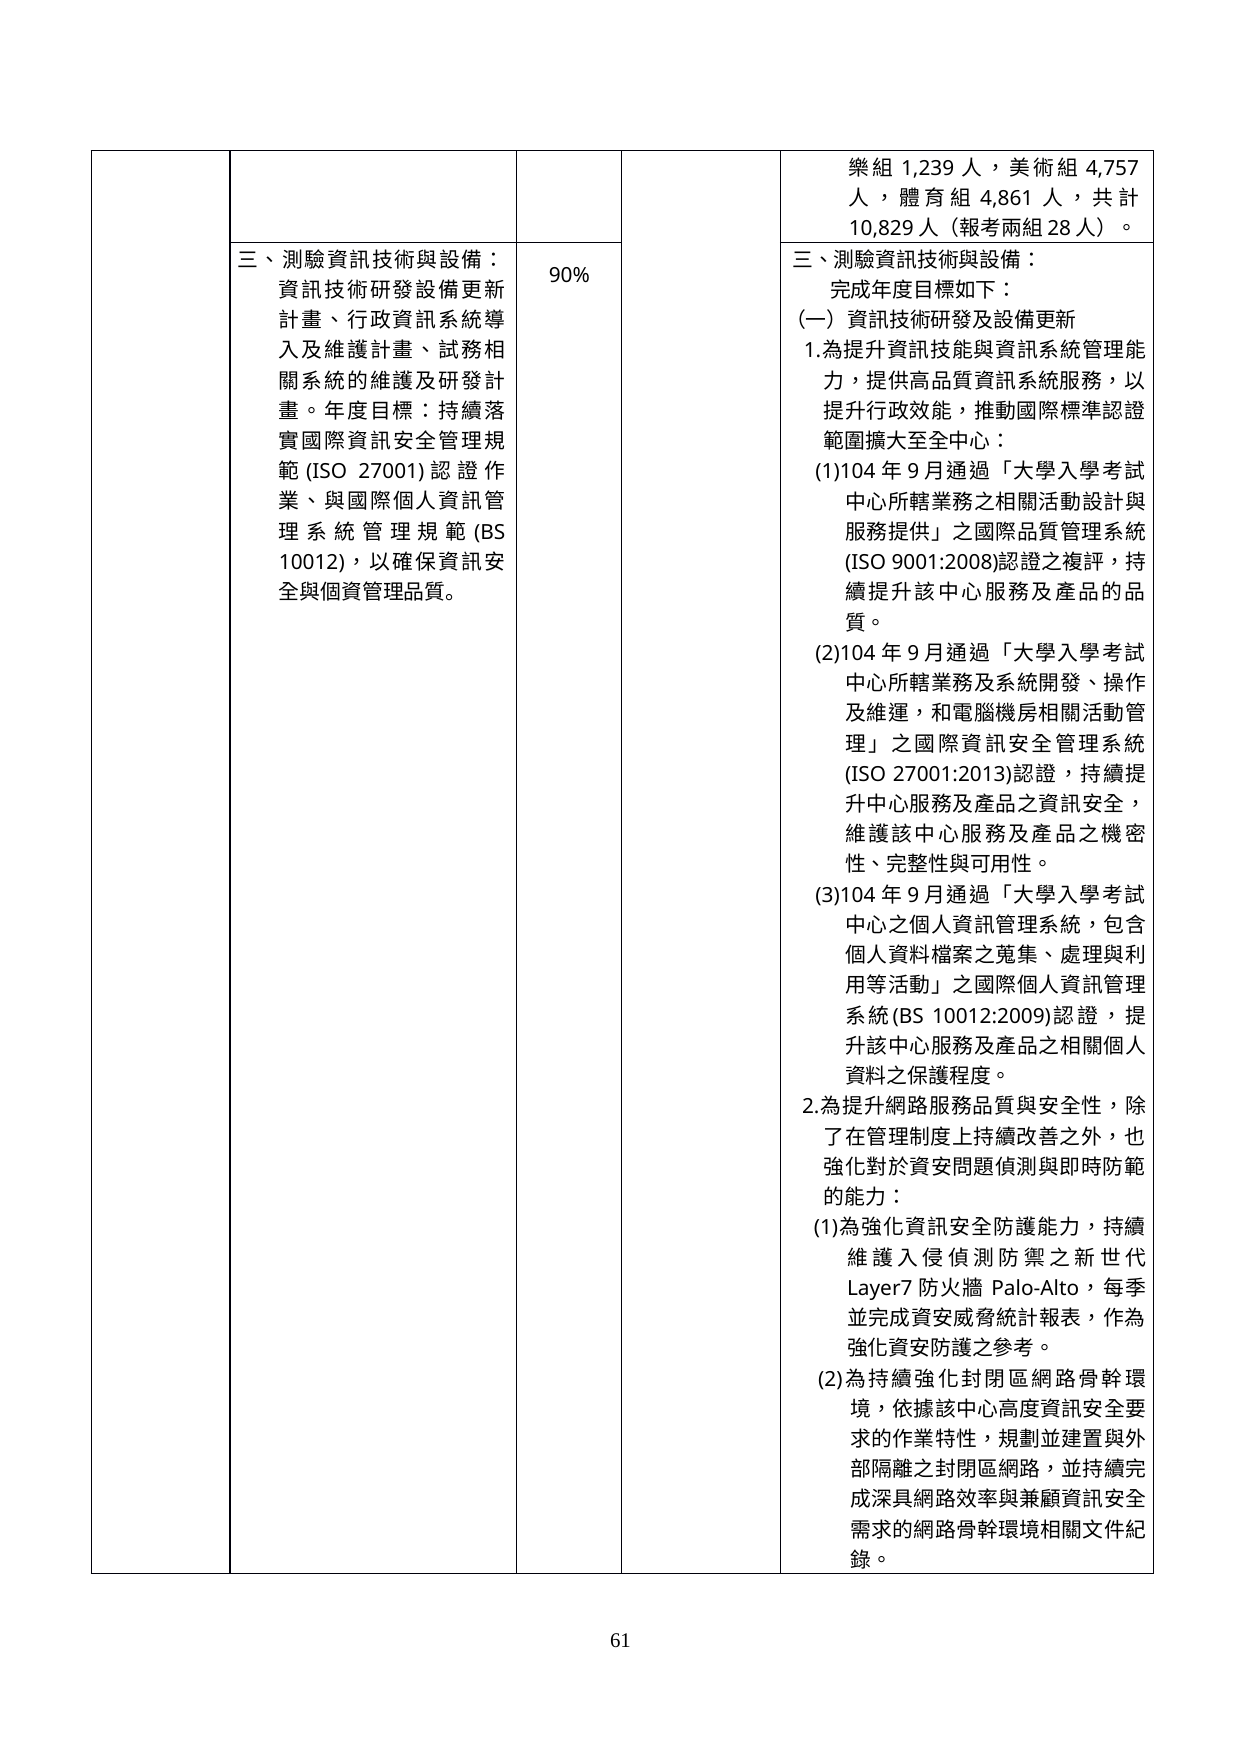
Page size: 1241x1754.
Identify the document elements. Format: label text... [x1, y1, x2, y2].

table_cell 三、測驗資訊技術與設備： 完成年度目標如下： （一）資訊技術研發及設備更新 1.為提升資訊技能與資訊系統管理能力，提供高品質資訊系統服務，以提升行政效能，推動國際標準認證範圍擴大至全中心： (1)104年9月通過「大學入學考試中心所轄業務之相關活動設計與服務提供」之國際品質管理系統(ISO 9001:2008)認證之複評，持續提升該中心服務及產品的品質。 (2)104年9月通過「大學入學考試中心所轄業務及系統開發、操作及維運，和電腦機房相關活動管理」之國際資訊安全管理系統(ISO 27001:2013)認證，持續提升中心服務及產品之資訊安全，維護該中心服務及產品之機密性、完整性與可用性。 (3)104年9月通過「大學入學考試中心之個人資訊管理系統，包含個人資料檔案之蒐集、處理與利用等活動」之國際個人資訊管理系統(BS 10012:2009)認證，提升該中心服務及產品之相關個人資料之保護程度。 2.為提升網路服務品質與安全性，除了在管理制度上持續改善之外，也強化對於資安問題偵測與即時防範的能力： (1)為強化資訊安全防護能力，持續維護入侵偵測防禦之新世代 Layer7防火牆 Palo-Alto，每季並完成資安威脅統計報表，作為強化資安防護之參考。 (2)為持續強化封閉區網路骨幹環境，依據該中心高度資訊安全要求的作業特性，規劃並建置與外部隔離之封閉區網路，並持續完成深具網路效率與兼顧資訊安全需求的網路骨幹環境相關文件紀錄。 [781, 243, 1153, 1573]
table_cell [86, 242, 91, 1573]
table_cell 三、測驗資訊技術與設備：資訊技術研發設備更新計畫、行政資訊系統導入及維護計畫、試務相關系統的維護及研發計畫。年度目標：持續落實國際資訊安全管理規範(ISO 27001)認證作業、與國際個人資訊管理系統管理規範(BS 10012)，以確保資訊安全與個資管理品質。 [231, 243, 516, 1573]
table_cell 樂組1,239人，美術組4,757人，體育組4,861人，共計10,829人（報考兩組28人）。 [781, 151, 1153, 242]
table_cell [622, 151, 780, 1573]
table_cell [92, 151, 229, 1573]
table_cell [231, 151, 516, 242]
table_cell [86, 150, 91, 242]
table_cell [517, 151, 621, 242]
table_cell 90% [517, 243, 621, 1573]
